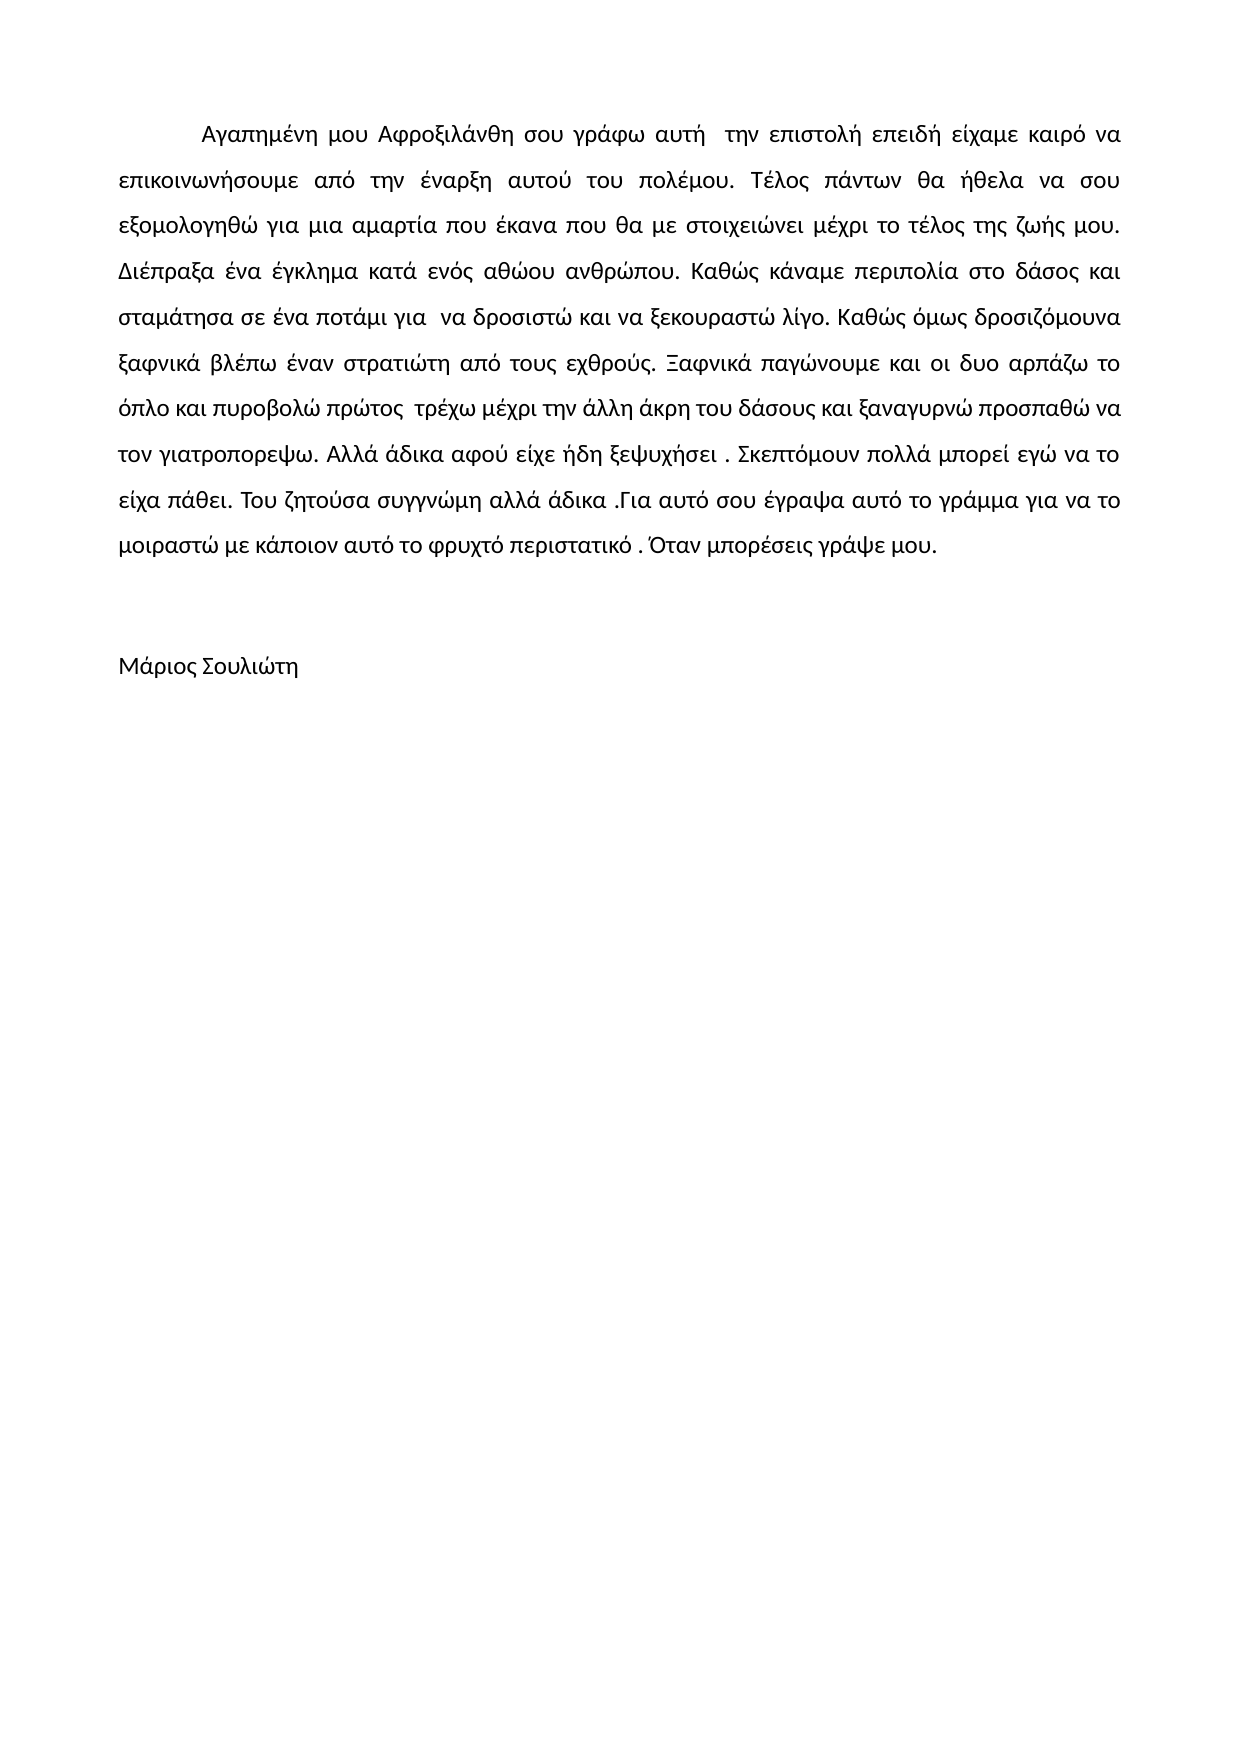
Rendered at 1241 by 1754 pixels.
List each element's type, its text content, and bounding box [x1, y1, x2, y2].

text Αγαπημένη μου Αφροξιλάνθη σου γράφω αυτή την επιστολή επειδή είχαμε καιρό να επικοινωνήσουμε από την έναρξη αυτού του πολέμου. Τέλος πάντων θα ήθελα να σου εξομολογηθώ για μια αμαρτία που έκανα που θα με στοιχειώνει μέχρι το τέλος της ζωής μου. Διέπραξα ένα έγκλημα κατά ενός αθώου ανθρώπου. Καθώς κάναμε περιπολία στο δάσος και σταμάτησα σε ένα ποτάμι για να δροσιστώ και να ξεκουραστώ λίγο. Καθώς όμως δροσιζόμουνα ξαφνικά βλέπω έναν στρατιώτη από τους εχθρούς. Ξαφνικά παγώνουμε και οι δυο αρπάζω το όπλο και πυροβολώ πρώτος τρέχω μέχρι την άλλη άκρη του δάσους και ξαναγυρνώ προσπαθώ να τον γιατροπορεψω. Αλλά άδικα αφού είχε ήδη ξεψυχήσει . Σκεπτόμουν πολλά μπορεί εγώ να το είχα πάθει. Του ζητούσα συγγνώμη αλλά άδικα .Για αυτό σου έγραψα αυτό το γράμμα για να το μοιραστώ με κάποιον αυτό το φρυχτό περιστατικό . Όταν μπορέσεις γράψε μου. [118, 118, 1122, 560]
text Μάριος Σουλιώτη [118, 650, 1122, 680]
